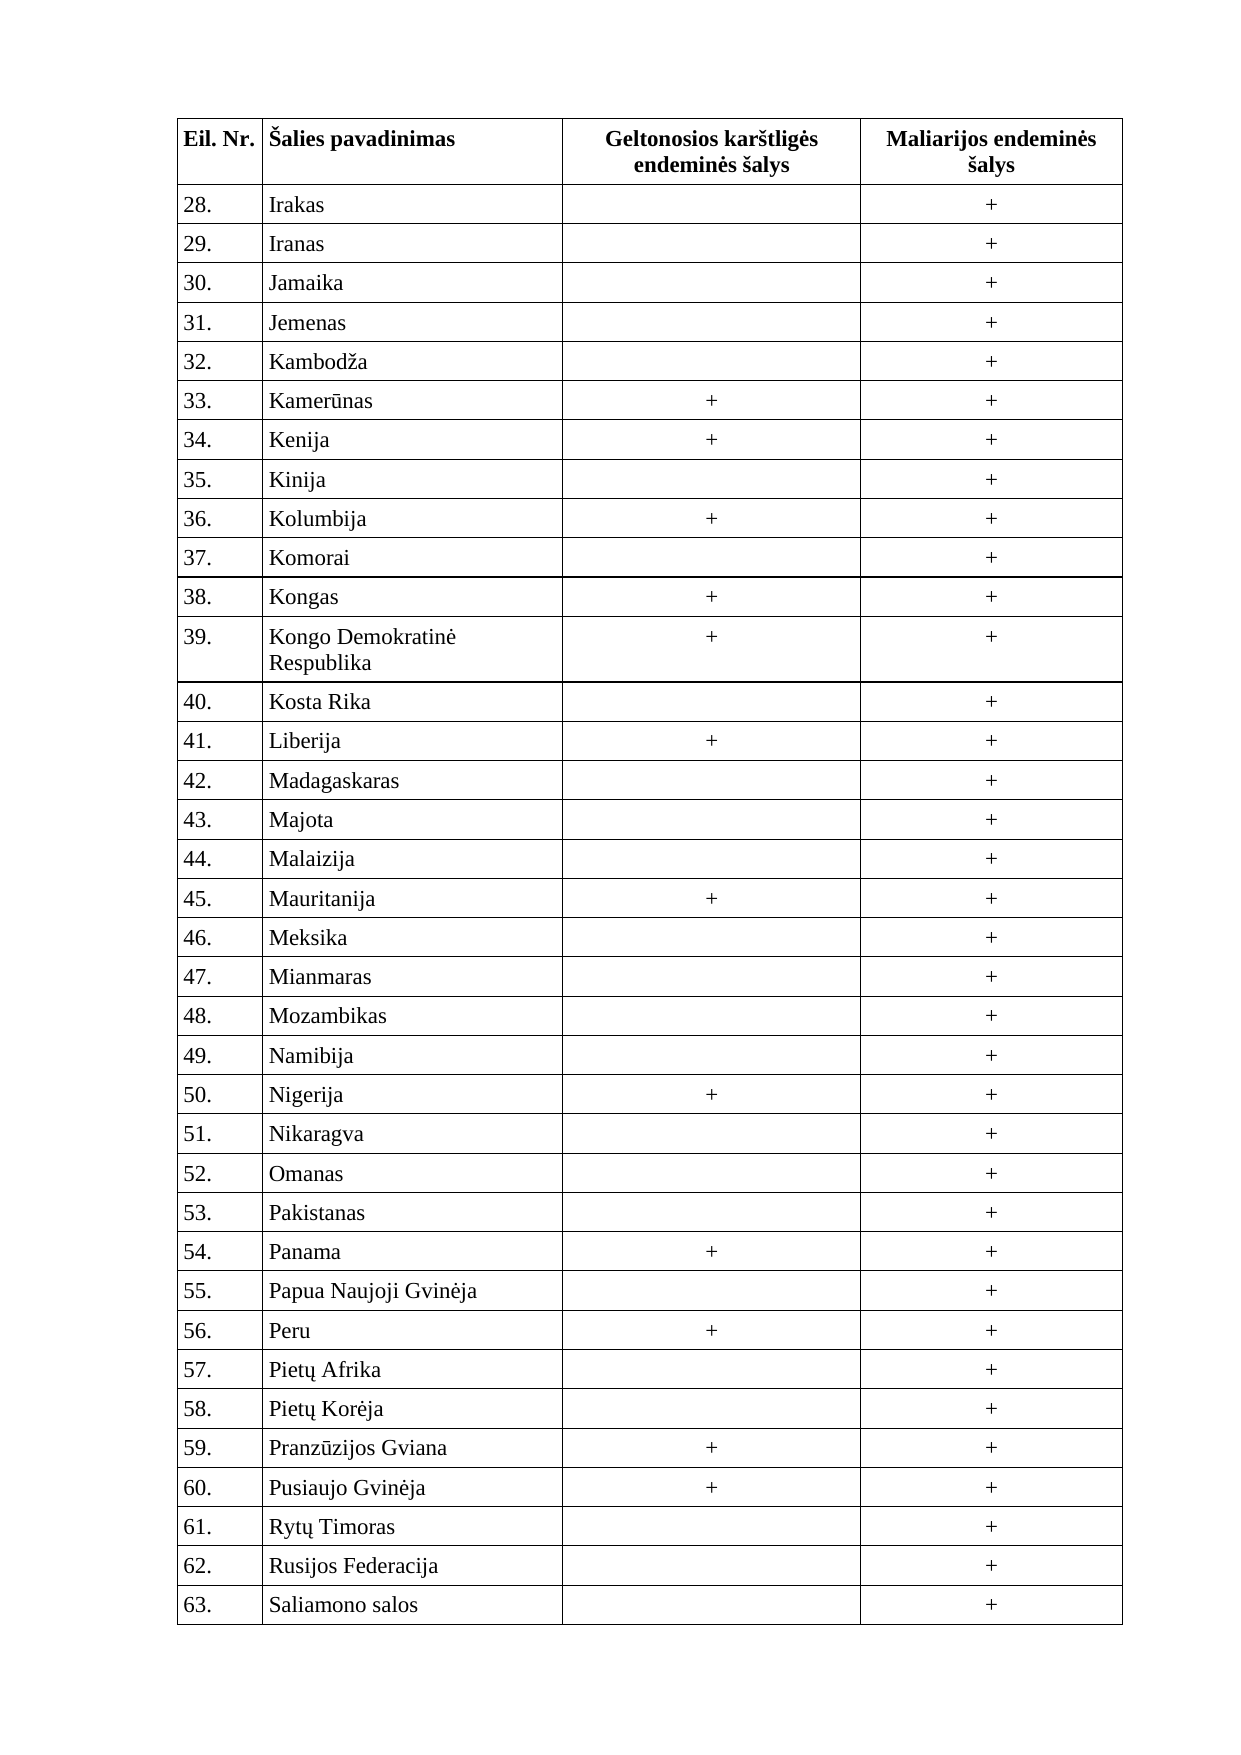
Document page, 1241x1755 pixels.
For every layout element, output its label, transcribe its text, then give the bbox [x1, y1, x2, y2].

table_cell + [861, 957, 1122, 996]
table_cell + [861, 185, 1122, 223]
table_cell + [861, 1546, 1122, 1584]
table_cell 43. [178, 800, 262, 838]
table_cell 28. [178, 185, 262, 223]
table_cell 30. [178, 263, 262, 302]
table_cell [563, 1036, 860, 1074]
table_cell [563, 800, 860, 838]
table_cell Peru [263, 1311, 562, 1349]
table_cell 33. [178, 381, 262, 419]
table_cell + [563, 1311, 860, 1349]
table_cell + [861, 761, 1122, 799]
table_cell [563, 1271, 860, 1310]
table_cell [563, 840, 860, 878]
table_cell 44. [178, 840, 262, 878]
table_cell + [861, 997, 1122, 1035]
table_cell + [563, 1075, 860, 1113]
table_cell [563, 1389, 860, 1427]
table_cell Saliamono salos [263, 1586, 562, 1624]
table_cell [563, 224, 860, 262]
table_cell 59. [178, 1429, 262, 1467]
table_cell [563, 997, 860, 1035]
table_cell Pakistanas [263, 1193, 562, 1231]
table_cell Nigerija [263, 1075, 562, 1113]
table_cell + [563, 499, 860, 537]
table_cell + [563, 617, 860, 681]
table_cell + [563, 381, 860, 419]
table_cell Majota [263, 800, 562, 838]
table_cell Kambodža [263, 342, 562, 380]
table_cell Namibija [263, 1036, 562, 1074]
table_cell 32. [178, 342, 262, 380]
table_cell 42. [178, 761, 262, 799]
table_cell 38. [178, 578, 262, 616]
table_cell + [861, 1232, 1122, 1270]
table_cell 46. [178, 918, 262, 956]
table_cell 49. [178, 1036, 262, 1074]
table_cell + [861, 1075, 1122, 1113]
table_cell + [861, 879, 1122, 917]
table_cell + [861, 578, 1122, 616]
table_cell [563, 1507, 860, 1545]
table_cell 36. [178, 499, 262, 537]
table_cell + [861, 617, 1122, 681]
table_header Maliarijos endeminės šalys [861, 119, 1122, 184]
table_cell Komorai [263, 538, 562, 576]
table_cell + [861, 499, 1122, 537]
table_cell 63. [178, 1586, 262, 1624]
table_cell + [861, 1154, 1122, 1192]
table_cell 57. [178, 1350, 262, 1388]
table_cell Jamaika [263, 263, 562, 302]
table_cell + [563, 578, 860, 616]
table_header Geltonosios karštligės endeminės šalys [563, 119, 860, 184]
table_cell Mianmaras [263, 957, 562, 996]
table_cell + [861, 1193, 1122, 1231]
table_cell + [563, 1429, 860, 1467]
table_cell + [861, 1507, 1122, 1545]
table_cell + [861, 722, 1122, 760]
table_cell [563, 957, 860, 996]
table_cell Mauritanija [263, 879, 562, 917]
table_cell 35. [178, 460, 262, 498]
table_cell + [861, 538, 1122, 576]
table_cell + [861, 1036, 1122, 1074]
table_cell + [861, 381, 1122, 419]
table_cell 58. [178, 1389, 262, 1427]
table_cell 37. [178, 538, 262, 576]
table_cell 34. [178, 420, 262, 459]
table_cell 56. [178, 1311, 262, 1349]
table_cell Madagaskaras [263, 761, 562, 799]
table_cell 50. [178, 1075, 262, 1113]
table_cell Omanas [263, 1154, 562, 1192]
table_cell 52. [178, 1154, 262, 1192]
table_cell [563, 342, 860, 380]
table_cell Papua Naujoji Gvinėja [263, 1271, 562, 1310]
table_cell + [861, 1114, 1122, 1153]
table_header Šalies pavadinimas [263, 119, 562, 184]
table_cell Nikaragva [263, 1114, 562, 1153]
table_cell + [563, 420, 860, 459]
table_cell + [861, 263, 1122, 302]
table_cell Kongo Demokratinė Respublika [263, 617, 562, 681]
table_cell Pusiaujo Gvinėja [263, 1468, 562, 1506]
table_cell 61. [178, 1507, 262, 1545]
table_cell 47. [178, 957, 262, 996]
table_cell + [861, 1311, 1122, 1349]
table_cell + [563, 879, 860, 917]
table_cell Rusijos Federacija [263, 1546, 562, 1584]
table_cell Kolumbija [263, 499, 562, 537]
table_cell 53. [178, 1193, 262, 1231]
table_cell 41. [178, 722, 262, 760]
table_cell + [861, 1586, 1122, 1624]
table_cell [563, 303, 860, 341]
table_cell + [563, 1232, 860, 1270]
table_cell + [861, 1350, 1122, 1388]
table_cell + [563, 722, 860, 760]
table_cell 48. [178, 997, 262, 1035]
table_cell Kenija [263, 420, 562, 459]
table_cell Mozambikas [263, 997, 562, 1035]
table_cell Kinija [263, 460, 562, 498]
table_cell + [861, 420, 1122, 459]
table_cell + [861, 840, 1122, 878]
table_cell Jemenas [263, 303, 562, 341]
table_cell Iranas [263, 224, 562, 262]
table_cell [563, 1154, 860, 1192]
table_cell + [861, 683, 1122, 721]
table_cell 60. [178, 1468, 262, 1506]
table_cell + [861, 800, 1122, 838]
table_cell [563, 1586, 860, 1624]
table_cell + [861, 918, 1122, 956]
table_cell + [861, 1389, 1122, 1427]
table_cell Kamerūnas [263, 381, 562, 419]
table_cell 40. [178, 683, 262, 721]
table_cell [563, 185, 860, 223]
table_cell Meksika [263, 918, 562, 956]
table_cell + [861, 342, 1122, 380]
table_cell Malaizija [263, 840, 562, 878]
table_cell + [861, 1429, 1122, 1467]
table_cell Pietų Korėja [263, 1389, 562, 1427]
table_cell 45. [178, 879, 262, 917]
table_cell [563, 460, 860, 498]
table_cell [563, 1114, 860, 1153]
table_cell 55. [178, 1271, 262, 1310]
table_cell + [861, 1271, 1122, 1310]
table_cell Kosta Rika [263, 683, 562, 721]
table_header Eil. Nr. [178, 119, 262, 184]
table_cell Rytų Timoras [263, 1507, 562, 1545]
table_cell + [861, 1468, 1122, 1506]
table_cell Pranzūzijos Gviana [263, 1429, 562, 1467]
table_cell + [563, 1468, 860, 1506]
table_cell [563, 1193, 860, 1231]
table_cell Pietų Afrika [263, 1350, 562, 1388]
table_cell [563, 538, 860, 576]
table_cell Panama [263, 1232, 562, 1270]
table_cell [563, 1350, 860, 1388]
table_cell 54. [178, 1232, 262, 1270]
table_cell Irakas [263, 185, 562, 223]
table_cell 31. [178, 303, 262, 341]
table_cell [563, 918, 860, 956]
table_cell [563, 263, 860, 302]
table_cell 51. [178, 1114, 262, 1153]
table_cell [563, 1546, 860, 1584]
table_cell + [861, 460, 1122, 498]
table_cell 39. [178, 617, 262, 681]
table_cell 29. [178, 224, 262, 262]
table_cell [563, 683, 860, 721]
table_cell 62. [178, 1546, 262, 1584]
table_cell Kongas [263, 578, 562, 616]
table_cell [563, 761, 860, 799]
table_cell + [861, 224, 1122, 262]
table_cell Liberija [263, 722, 562, 760]
table_cell + [861, 303, 1122, 341]
